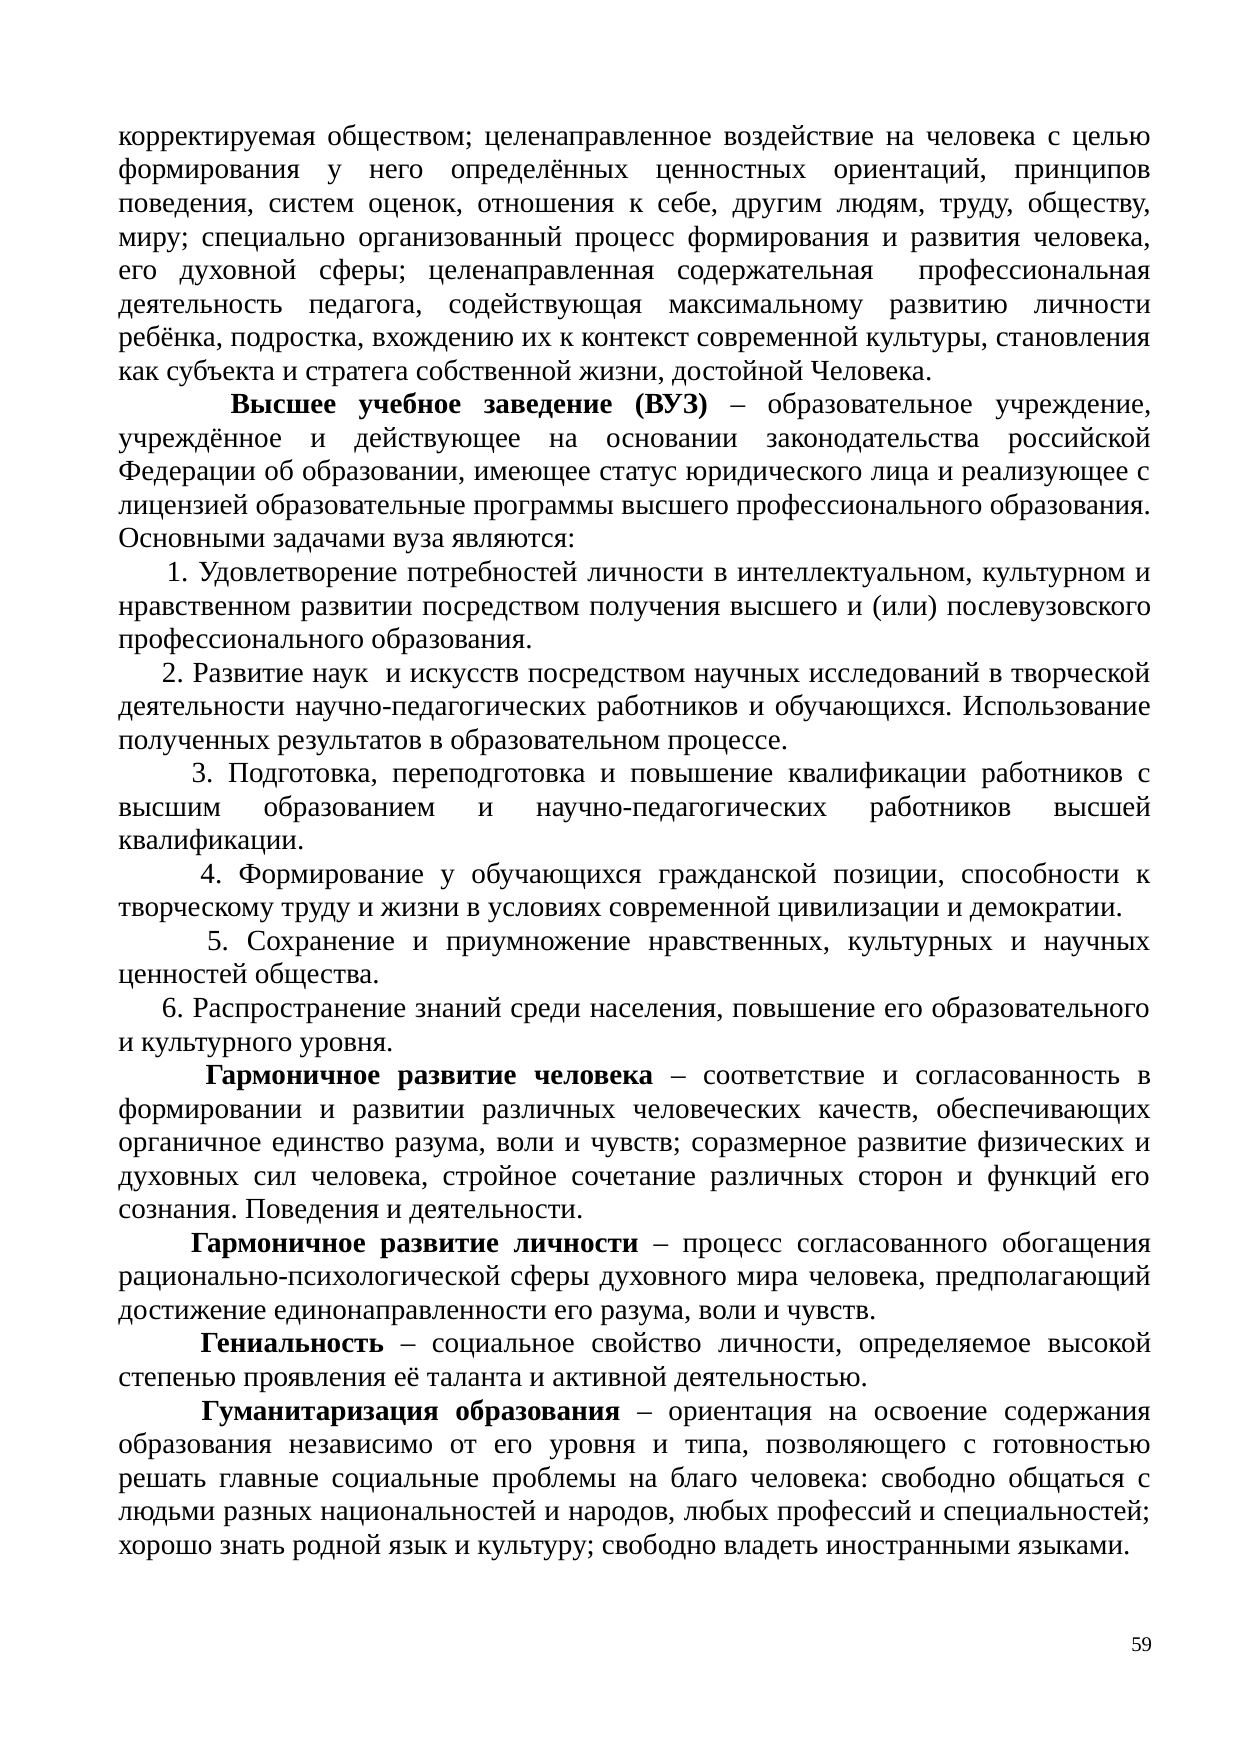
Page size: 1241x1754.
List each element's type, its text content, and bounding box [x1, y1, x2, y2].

text Гармоничное развитие личности – процесс согласованного обогащения рационально-психологической сферы духовного мира человека, предполагающий достижение единонаправленности его разума, воли и чувств. [118, 1225, 1152, 1326]
text Гениальность – социальное свойство личности, определяемое высокой степенью проявления её таланта и активной деятельностью. [118, 1326, 1152, 1393]
text 4. Формирование у обучающихся гражданской позиции, способности к творческому труду и жизни в условиях современной цивилизации и демократии. [118, 856, 1152, 923]
text Высшее учебное заведение (ВУЗ) – образовательное учреждение, учреждённое и действующее на основании законодательства российской Федерации об образовании, имеющее статус юридического лица и реализующее с лицензией образовательные программы высшего профессионального образования. Основными задачами вуза являются: [118, 386, 1152, 554]
text Гармоничное развитие человека – соответствие и согласованность в формировании и развитии различных человеческих качеств, обеспечивающих органичное единство разума, воли и чувств; соразмерное развитие физических и духовных сил человека, стройное сочетание различных сторон и функций его сознания. Поведения и деятельности. [118, 1057, 1152, 1225]
text 1. Удовлетворение потребностей личности в интеллектуальном, культурном и нравственном развитии посредством получения высшего и (или) послевузовского профессионального образования. [118, 554, 1152, 655]
text 2. Развитие наук и искусств посредством научных исследований в творческой деятельности научно-педагогических работников и обучающихся. Использование полученных результатов в образовательном процессе. [118, 655, 1152, 755]
text 6. Распространение знаний среди населения, повышение его образовательного и культурного уровня. [118, 990, 1152, 1057]
text 3. Подготовка, переподготовка и повышение квалификации работников с высшим образованием и научно-педагогических работников высшей квалификации. [118, 755, 1152, 856]
text 5. Сохранение и приумножение нравственных, культурных и научных ценностей общества. [118, 923, 1152, 990]
text Гуманитаризация образования – ориентация на освоение содержания образования независимо от его уровня и типа, позволяющего с готовностью решать главные социальные проблемы на благо человека: свободно общаться с людьми разных национальностей и народов, любых профессий и специальностей; хорошо знать родной язык и культуру; свободно владеть иностранными языками. [118, 1393, 1152, 1560]
text корректируемая обществом; целенаправленное воздействие на человека с целью формирования у него определённых ценностных ориентаций, принципов поведения, систем оценок, отношения к себе, другим людям, труду, обществу, миру; специально организованный процесс формирования и развития человека, его духовной сферы; целенаправленная содержательная профессиональная деятельность педагога, содействующая максимальному развитию личности ребёнка, подростка, вхождению их к контекст современной культуры, становления как субъекта и стратега собственной жизни, достойной Человека. [118, 118, 1152, 386]
